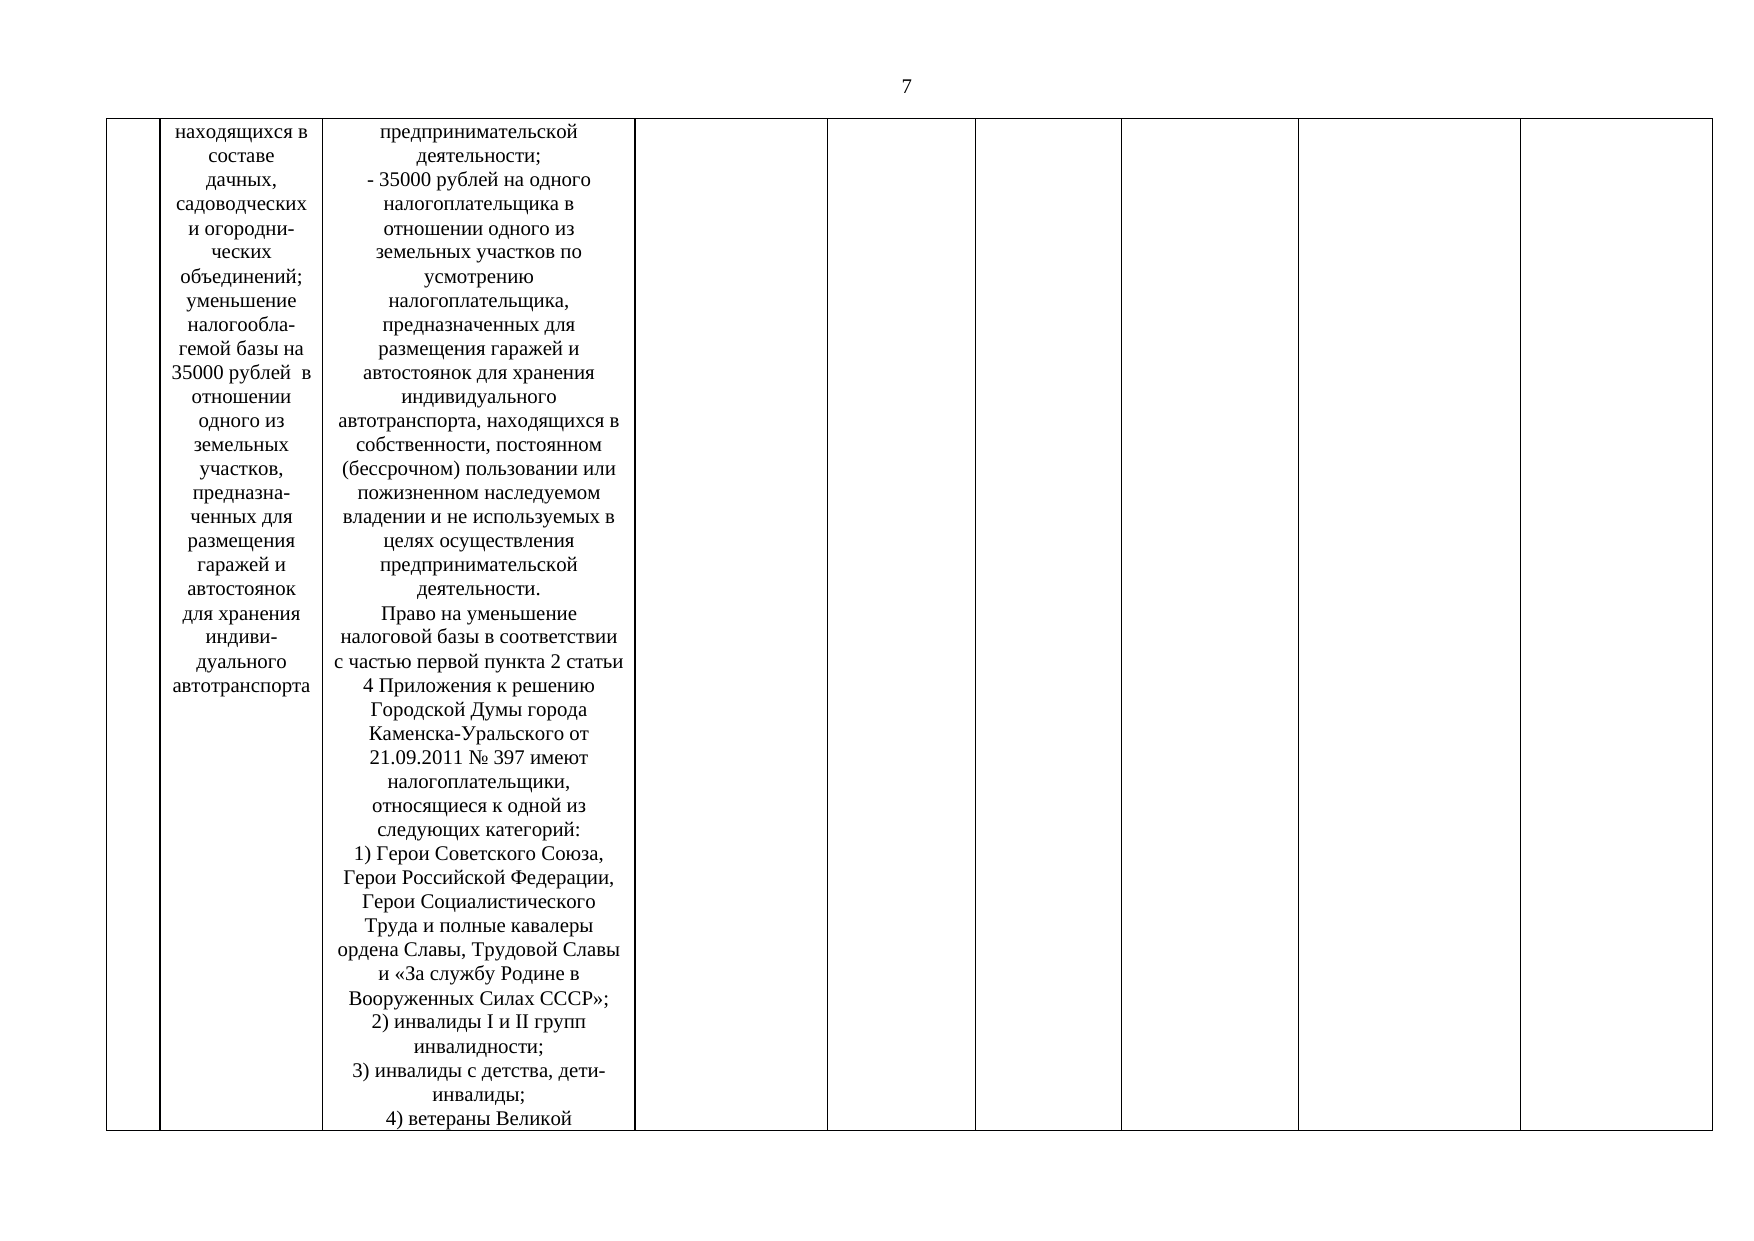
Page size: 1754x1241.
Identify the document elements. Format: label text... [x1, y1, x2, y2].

table_cell [976, 119, 1121, 1130]
table_cell находящихся в составе дачных, садоводческих и огородни-ческих объединений; уменьшение налогообла-гемой базы на 35000 рублей в отношении одного из земельных участков, предназна-ченных для размещения гаражей и автостоянок для хранения индиви-дуального автотранспорта [161, 119, 322, 1130]
table_cell [107, 119, 159, 1130]
table_cell предпринимательской деятельности; - 35000 рублей на одного налогоплательщика в отношении одного из земельных участков по усмотрению налогоплательщика, предназначенных для размещения гаражей и автостоянок для хранения индивидуального автотранспорта, находящихся в собственности, постоянном (бессрочном) пользовании или пожизненном наследуемом владении и не используемых в целях осуществления предпринимательской деятельности. Право на уменьшение налоговой базы в соответствии с частью первой пункта 2 статьи 4 Приложения к решению Городской Думы города Каменска-Уральского от 21.09.2011 № 397 имеют налогоплательщики, относящиеся к одной из следующих категорий: 1) Герои Советского Союза, Герои Российской Федерации, Герои Социалистического Труда и полные кавалеры ордена Славы, Трудовой Славы и «За службу Родине в Вооруженных Силах СССР»; 2) инвалиды I и II групп инвалидности; 3) инвалиды с детства, дети-инвалиды; 4) ветераны Великой [323, 119, 634, 1130]
table_cell [1122, 119, 1298, 1130]
table_cell [1521, 119, 1712, 1130]
table_cell [636, 119, 827, 1130]
table_cell [828, 119, 975, 1130]
table_cell [1299, 119, 1520, 1130]
